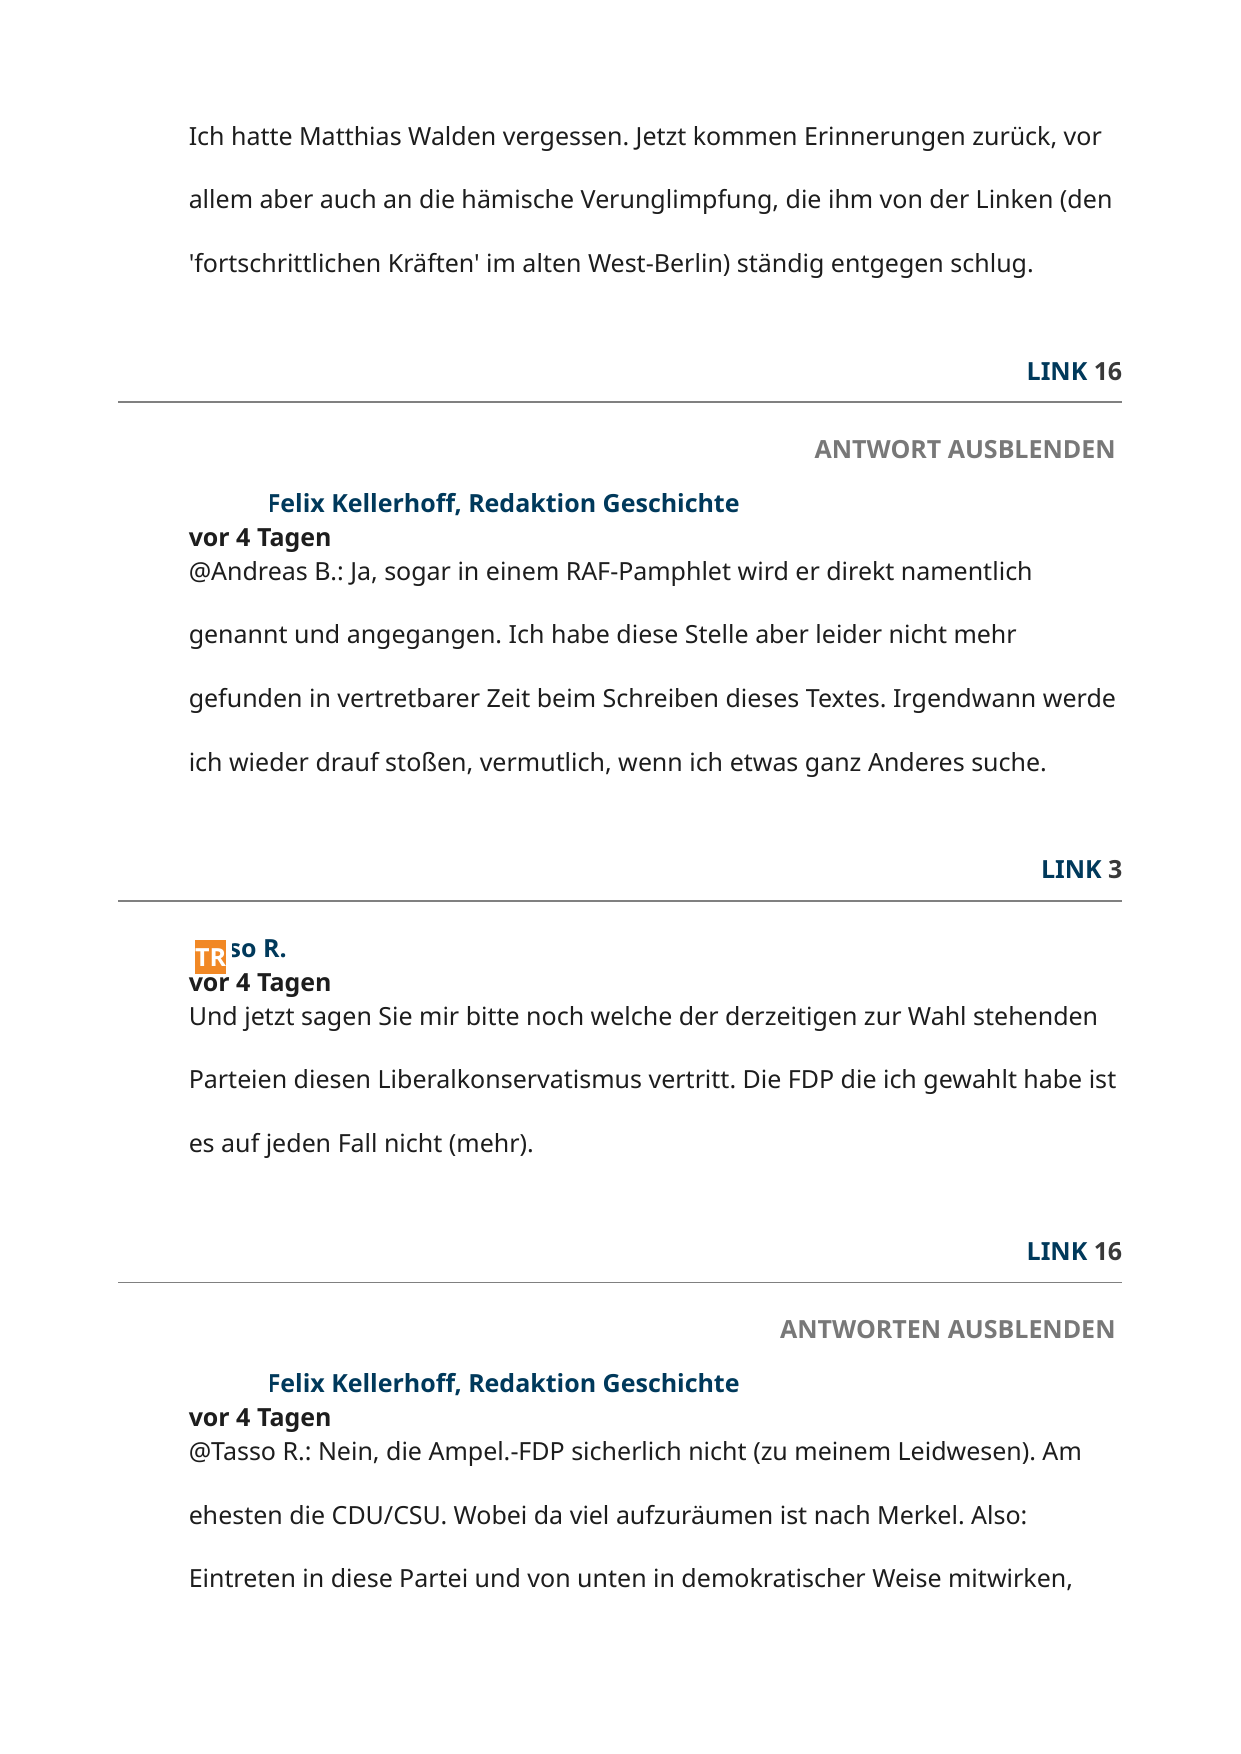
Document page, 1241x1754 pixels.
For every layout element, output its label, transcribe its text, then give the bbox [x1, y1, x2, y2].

text ANTWORTEN AUSBLENDEN [118, 1312, 1122, 1346]
text LINK 16 [188, 1189, 1122, 1267]
text LINK 16 [188, 309, 1122, 387]
text vor 4 Tagen [188, 1399, 1122, 1434]
text @Tasso R.: Nein, die Ampel.-FDP sicherlich nicht (zu meinem Leidwesen). Am ehesten die CDU/CSU. Wobei da viel aufzuräumen ist nach Merkel. Also: Eintreten in diese Partei und von unten in demokratischer Weise mitwirken, [188, 1434, 1122, 1595]
text Sven-Felix Kellerhoff, Redaktion Geschichte [199, 485, 1122, 519]
text Sven-Felix Kellerhoff, Redaktion Geschichte [199, 1366, 1122, 1399]
text @Andreas B.: Ja, sogar in einem RAF-Pamphlet wird er direkt namentlich genannt und angegangen. Ich habe diese Stelle aber leider nicht mehr gefunden in vertretbarer Zeit beim Schreiben dieses Textes. Irgendwann werde ich wieder drauf stoßen, vermutlich, wenn ich etwas ganz Anderes suche. [188, 553, 1122, 778]
text Tasso R. [232, 930, 1122, 964]
text LINK 3 [188, 808, 1122, 886]
text Und jetzt sagen Sie mir bitte noch welche der derzeitigen zur Wahl stehenden Parteien diesen Liberalkonservatismus vertritt. Die FDP die ich gewahlt habe ist es auf jeden Fall nicht (mehr). [188, 998, 1122, 1160]
text Ich hatte Matthias Walden vergessen. Jetzt kommen Erinnerungen zurück, vor allem aber auch an die hämische Verunglimpfung, die ihm von der Linken (den 'fortschrittlichen Kräften' im alten West-Berlin) ständig entgegen schlug. [188, 118, 1122, 279]
text vor 4 Tagen [188, 519, 1122, 553]
text vor 4 Tagen [188, 964, 1122, 998]
text ANTWORT AUSBLENDEN [118, 431, 1122, 466]
text TR [188, 930, 232, 974]
